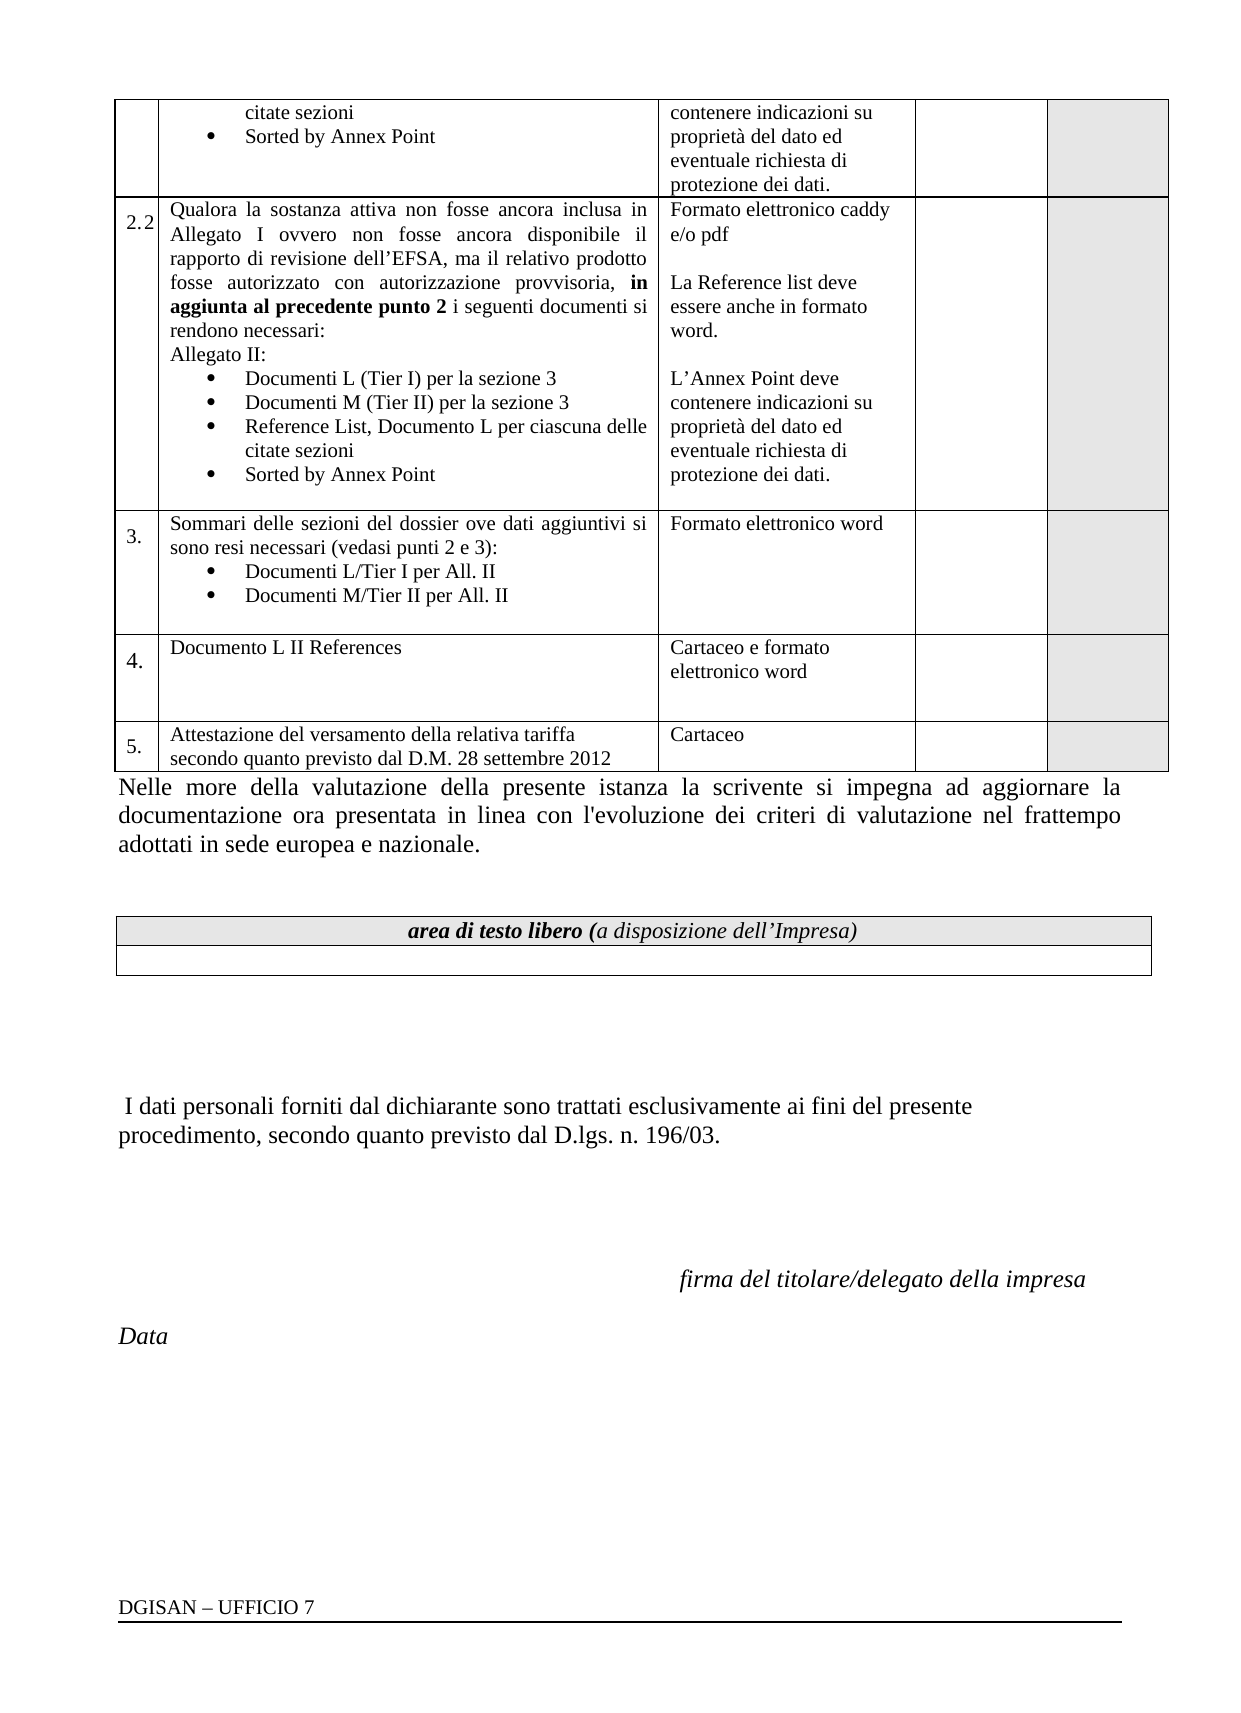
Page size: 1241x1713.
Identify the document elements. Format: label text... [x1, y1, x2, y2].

table_cell Formato elettronico caddy e/o pdf La Reference list deve essere anche in formato word. L’Annex Point deve contenere indicazioni su proprietà del dato ed eventuale richiesta di protezione dei dati. [659, 198, 915, 510]
table_cell [116, 635, 158, 721]
table_cell Sommari delle sezioni del dossier ove dati aggiuntivi si sono resi necessari (vedasi punti 2 e 3): Documenti L/Tier I per All. II Documenti M/Tier II per All. II [159, 511, 658, 634]
text I dati personali forniti dal dichiarante sono trattati esclusivamente ai fini del presente procedimento, secondo quanto previsto dal D.lgs. n. 196/03. [118, 1091, 1122, 1149]
table_cell Cartaceo e formato elettronico word [659, 635, 915, 721]
table_cell [916, 100, 1047, 196]
table_cell [117, 946, 1151, 975]
table_cell [116, 100, 158, 196]
table_cell contenere indicazioni su proprietà del dato ed eventuale richiesta di protezione dei dati. [659, 100, 915, 196]
text firma del titolare/delegato della impresa [679, 1264, 1122, 1292]
table_cell [916, 198, 1047, 510]
table_cell [916, 511, 1047, 634]
table_cell [1048, 198, 1168, 510]
table_cell [116, 722, 158, 771]
table_cell [1048, 511, 1168, 634]
table_cell Attestazione del versamento della relativa tariffa secondo quanto previsto dal D.M. 28 settembre 2012 [159, 722, 658, 771]
table_cell 2 [116, 198, 158, 510]
table_cell Formato elettronico word [659, 511, 915, 634]
table_cell Documento L II References [159, 635, 658, 721]
table_cell [1048, 635, 1168, 721]
table_cell [1048, 100, 1168, 196]
table_cell [116, 511, 158, 634]
table_cell Qualora la sostanza attiva non fosse ancora inclusa in Allegato I ovvero non fosse ancora disponibile il rapporto di revisione dell’EFSA, ma il relativo prodotto fosse autorizzato con autorizzazione provvisoria, in aggiunta al precedente punto 2 i seguenti documenti si rendono necessari: Allegato II: Documenti L (Tier I) per la sezione 3 Documenti M (Tier II) per la sezione 3 Reference List, Documento L per ciascuna delle citate sezioni Sorted by Annex Point [159, 198, 658, 510]
table_cell [1048, 722, 1168, 771]
text Nelle more della valutazione della presente istanza la scrivente si impegna ad aggiornare la documentazione ora presentata in linea con l'evoluzione dei criteri di valutazione nel frattempo adottati in sede europea e nazionale. [118, 772, 1122, 858]
text Data [118, 1321, 1122, 1350]
table_header area di testo libero (a disposizione dell’Impresa) [117, 917, 1151, 945]
table_cell Cartaceo [659, 722, 915, 771]
table_cell [916, 722, 1047, 771]
table_cell [916, 635, 1047, 721]
table_cell Sezione dell’Allegato II atta a fornire le informazioni necessarie per la fissazione di un nuovo MRL. In particolare: Documento D1 Documenti K Documenti L (Tier I) per le sezioni 2 e 4 Documenti M (Tier II) per le sezioni 2 e 4 Reference List, Documento L per ciascuna delle citate sezioni Sorted by Annex Point [159, 100, 658, 196]
